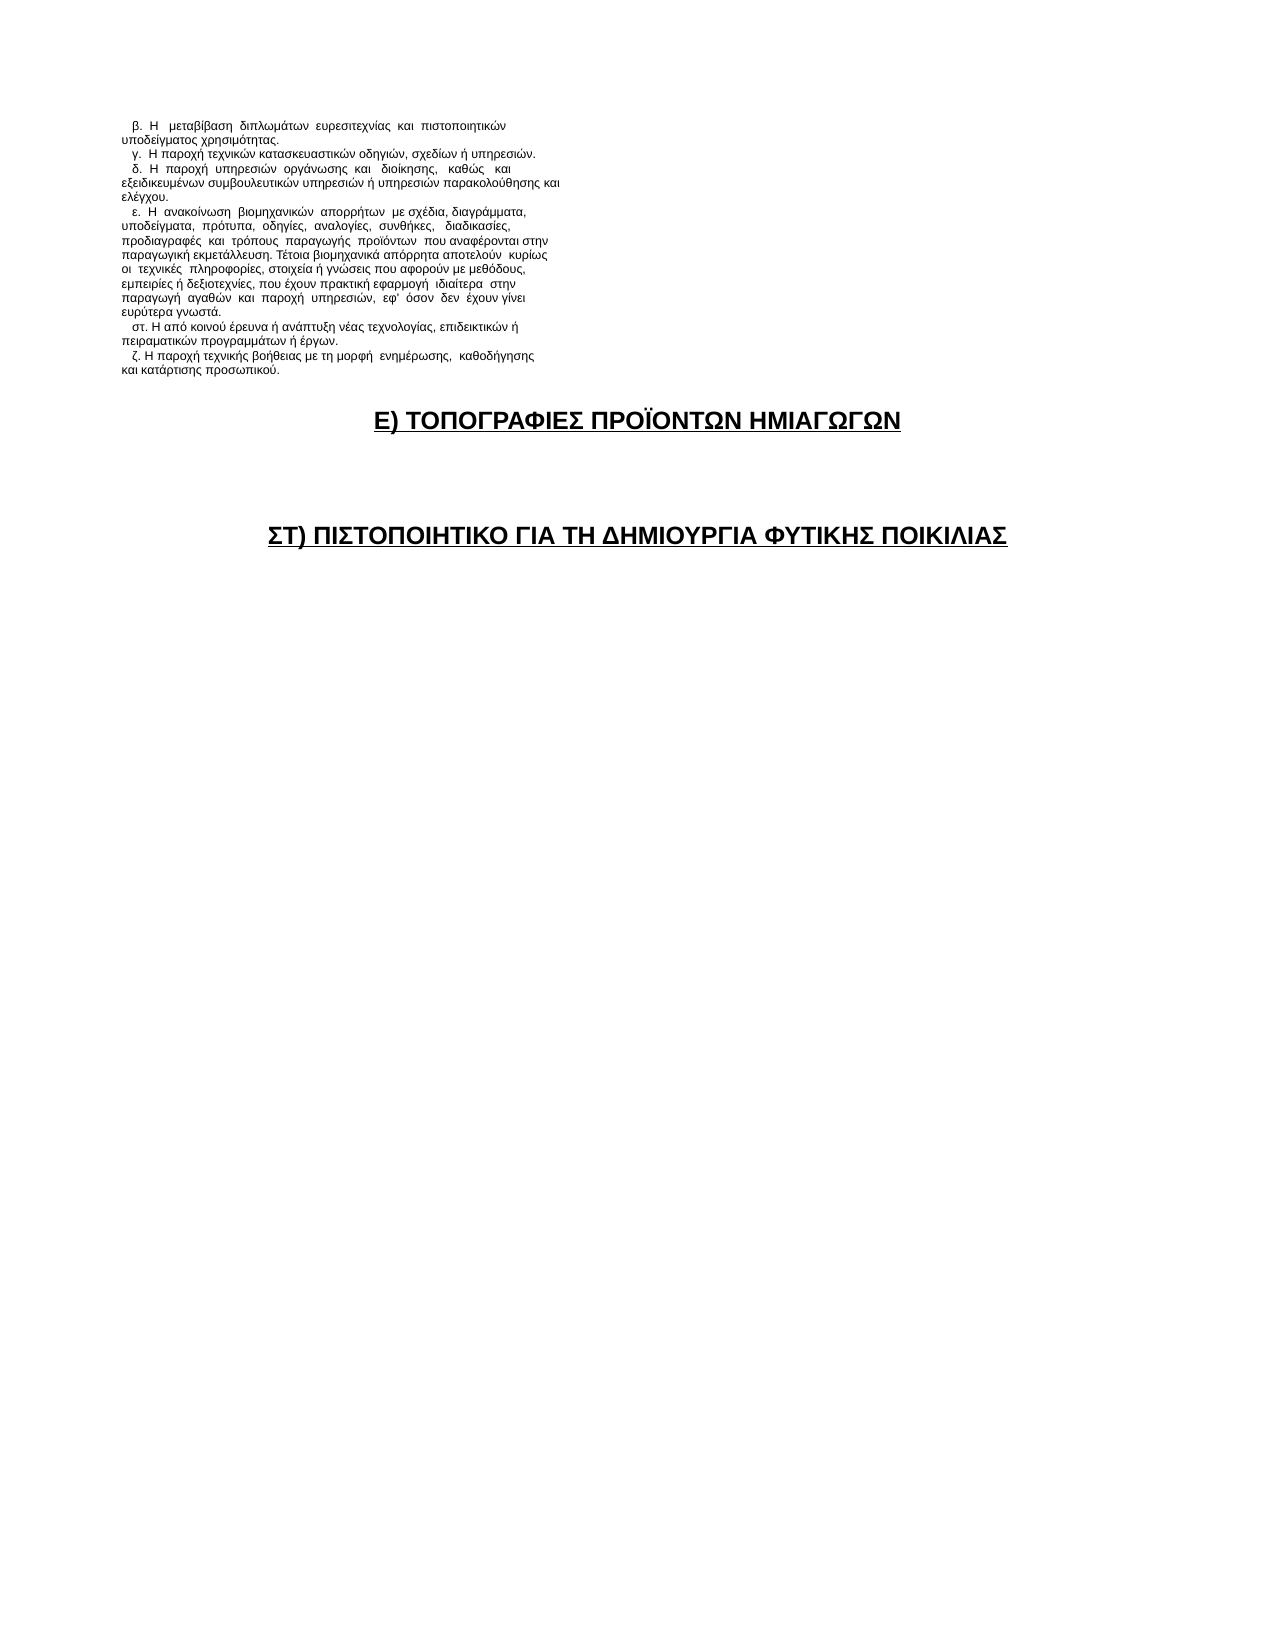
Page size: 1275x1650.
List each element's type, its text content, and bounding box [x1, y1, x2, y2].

text υποδείγματα, πρότυπα, οδηγίες, αναλογίες, συνθήκες, διαδικασίες, [118, 219, 1157, 233]
text εξειδικευμένων συμβουλευτικών υπηρεσιών ή υπηρεσιών παρακολούθησης και [118, 176, 1157, 190]
text πειραματικών προγραμμάτων ή έργων. [118, 334, 1157, 348]
text εμπειρίες ή δεξιοτεχνίες, που έχουν πρακτική εφαρμογή ιδιαίτερα στην [118, 276, 1157, 291]
text και κατάρτισης προσωπικού. [118, 362, 1157, 377]
text β. Η μεταβίβαση διπλωμάτων ευρεσιτεχνίας και πιστοποιητικών [118, 118, 1157, 132]
text ζ. Η παροχή τεχνικής βοήθειας με τη μορφή ενημέρωσης, καθοδήγησης [118, 348, 1157, 362]
text υποδείγματος χρησιμότητας. [118, 132, 1157, 147]
text ελέγχου. [118, 190, 1157, 204]
text ε. Η ανακοίνωση βιομηχανικών απορρήτων με σχέδια, διαγράμματα, [118, 204, 1157, 219]
text οι τεχνικές πληροφορίες, στοιχεία ή γνώσεις που αφορούν με μεθόδους, [118, 262, 1157, 276]
text παραγωγική εκμετάλλευση. Τέτοια βιομηχανικά απόρρητα αποτελούν κυρίως [118, 247, 1157, 262]
text ΣΤ) ΠΙΣΤΟΠΟΙΗΤΙΚΟ ΓΙΑ ΤΗ ΔΗΜΙΟΥΡΓΙΑ ΦΥΤΙΚΗΣ ΠΟΙΚΙΛΙΑΣ [118, 521, 1157, 549]
text στ. Η από κοινού έρευνα ή ανάπτυξη νέας τεχνολογίας, επιδεικτικών ή [118, 319, 1157, 334]
text προδιαγραφές και τρόπους παραγωγής προϊόντων που αναφέρονται στην [118, 233, 1157, 247]
text ευρύτερα γνωστά. [118, 305, 1157, 319]
text Ε) ΤΟΠΟΓΡΑΦΙΕΣ ΠΡΟΪΟΝΤΩΝ ΗΜΙΑΓΩΓΩΝ [118, 406, 1157, 434]
text γ. Η παροχή τεχνικών κατασκευαστικών οδηγιών, σχεδίων ή υπηρεσιών. [118, 147, 1157, 161]
text παραγωγή αγαθών και παροχή υπηρεσιών, εφ' όσον δεν έχουν γίνει [118, 291, 1157, 305]
text δ. Η παροχή υπηρεσιών οργάνωσης και διοίκησης, καθώς και [118, 161, 1157, 176]
